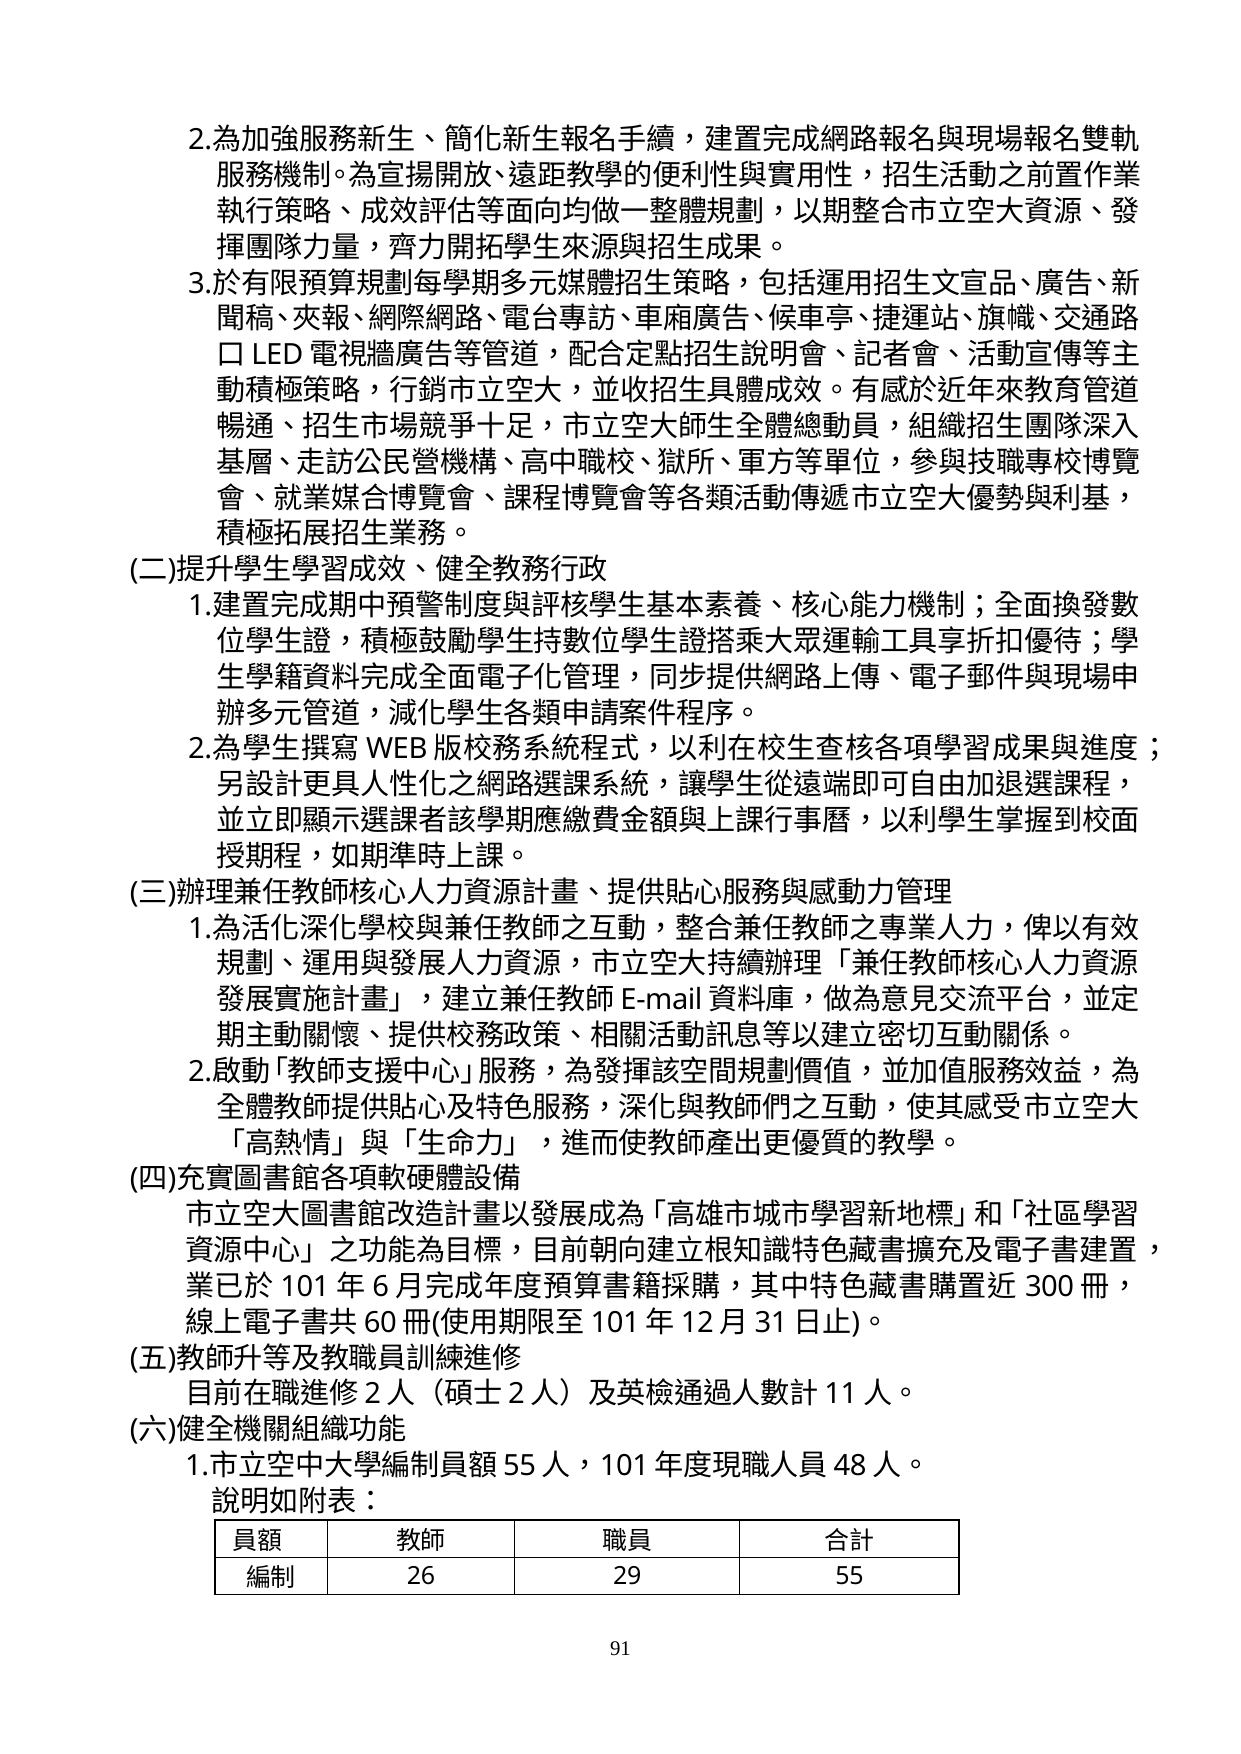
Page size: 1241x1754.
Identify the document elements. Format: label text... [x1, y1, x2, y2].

table_header 教師 [328, 1521, 514, 1557]
text (六)健全機關組織功能 [129, 1411, 1140, 1447]
table_cell 55 [740, 1558, 958, 1594]
text (三)辦理兼任教師核心人力資源計畫、提供貼心服務與感動力管理 [129, 873, 1140, 909]
table_header 合計 [740, 1521, 958, 1557]
text (五)教師升等及教職員訓練進修 [129, 1339, 1140, 1375]
table_cell 29 [515, 1558, 739, 1594]
text 2.為加強服務新生、簡化新生報名手續，建置完成網路報名與現場報名雙軌服務機制。為宣揚開放、遠距教學的便利性與實用性，招生活動之前置作業、執行策略、成效評估等面向均做一整體規劃，以期整合市立空大資源、發揮團隊力量，齊力開拓學生來源與招生成果。 [188, 121, 1140, 264]
table_header 員額 [216, 1521, 327, 1557]
text 1.為活化深化學校與兼任教師之互動，整合兼任教師之專業人力，俾以有效規劃、運用與發展人力資源，市立空大持續辦理「兼任教師核心人力資源發展實施計畫」，建立兼任教師E-mail資料庫，做為意見交流平台，並定期主動關懷、提供校務政策、相關活動訊息等以建立密切互動關係。 [188, 909, 1140, 1053]
text 1.市立空中大學編制員額55人，101年度現職人員48人。 [185, 1447, 1140, 1483]
table_cell 26 [328, 1558, 514, 1594]
text 3.於有限預算規劃每學期多元媒體招生策略，包括運用招生文宣品、廣告、新聞稿、夾報、網際網路、電台專訪、車廂廣告、候車亭、捷運站、旗幟、交通路口LED電視牆廣告等管道，配合定點招生說明會、記者會、活動宣傳等主動積極策略，行銷市立空大，並收招生具體成效。有感於近年來教育管道暢通、招生市場競爭十足，市立空大師生全體總動員，組織招生團隊深入基層、走訪公民營機構、高中職校、獄所、軍方等單位，參與技職專校博覽會、就業媒合博覽會、課程博覽會等各類活動傳遞市立空大優勢與利基，積極拓展招生業務。 [188, 264, 1140, 551]
text 說明如附表： [211, 1483, 1140, 1518]
text (二)提升學生學習成效、健全教務行政 [129, 551, 1140, 587]
text 2.啟動「教師支援中心」服務，為發揮該空間規劃價值，並加值服務效益，為全體教師提供貼心及特色服務，深化與教師們之互動，使其感受市立空大「高熱情」與「生命力」，進而使教師產出更優質的教學。 [188, 1053, 1140, 1160]
text 市立空大圖書館改造計畫以發展成為「高雄市城市學習新地標」和「社區學習資源中心」之功能為目標，目前朝向建立根知識特色藏書擴充及電子書建置，業已於101年6月完成年度預算書籍採購，其中特色藏書購置近300冊，線上電子書共60冊(使用期限至101年12月31日止)。 [185, 1196, 1140, 1339]
text 1.建置完成期中預警制度與評核學生基本素養、核心能力機制；全面換發數位學生證，積極鼓勵學生持數位學生證搭乘大眾運輸工具享折扣優待；學生學籍資料完成全面電子化管理，同步提供網路上傳、電子郵件與現場申辦多元管道，減化學生各類申請案件程序。 [188, 587, 1140, 730]
table_header 職員 [515, 1521, 739, 1557]
text 目前在職進修2人（碩士2人）及英檢通過人數計11人。 [185, 1375, 1140, 1411]
table_cell 編制 [216, 1558, 327, 1594]
text (四)充實圖書館各項軟硬體設備 [129, 1160, 1140, 1196]
text 2.為學生撰寫WEB版校務系統程式，以利在校生查核各項學習成果與進度；另設計更具人性化之網路選課系統，讓學生從遠端即可自由加退選課程，並立即顯示選課者該學期應繳費金額與上課行事曆，以利學生掌握到校面授期程，如期準時上課。 [188, 730, 1140, 873]
